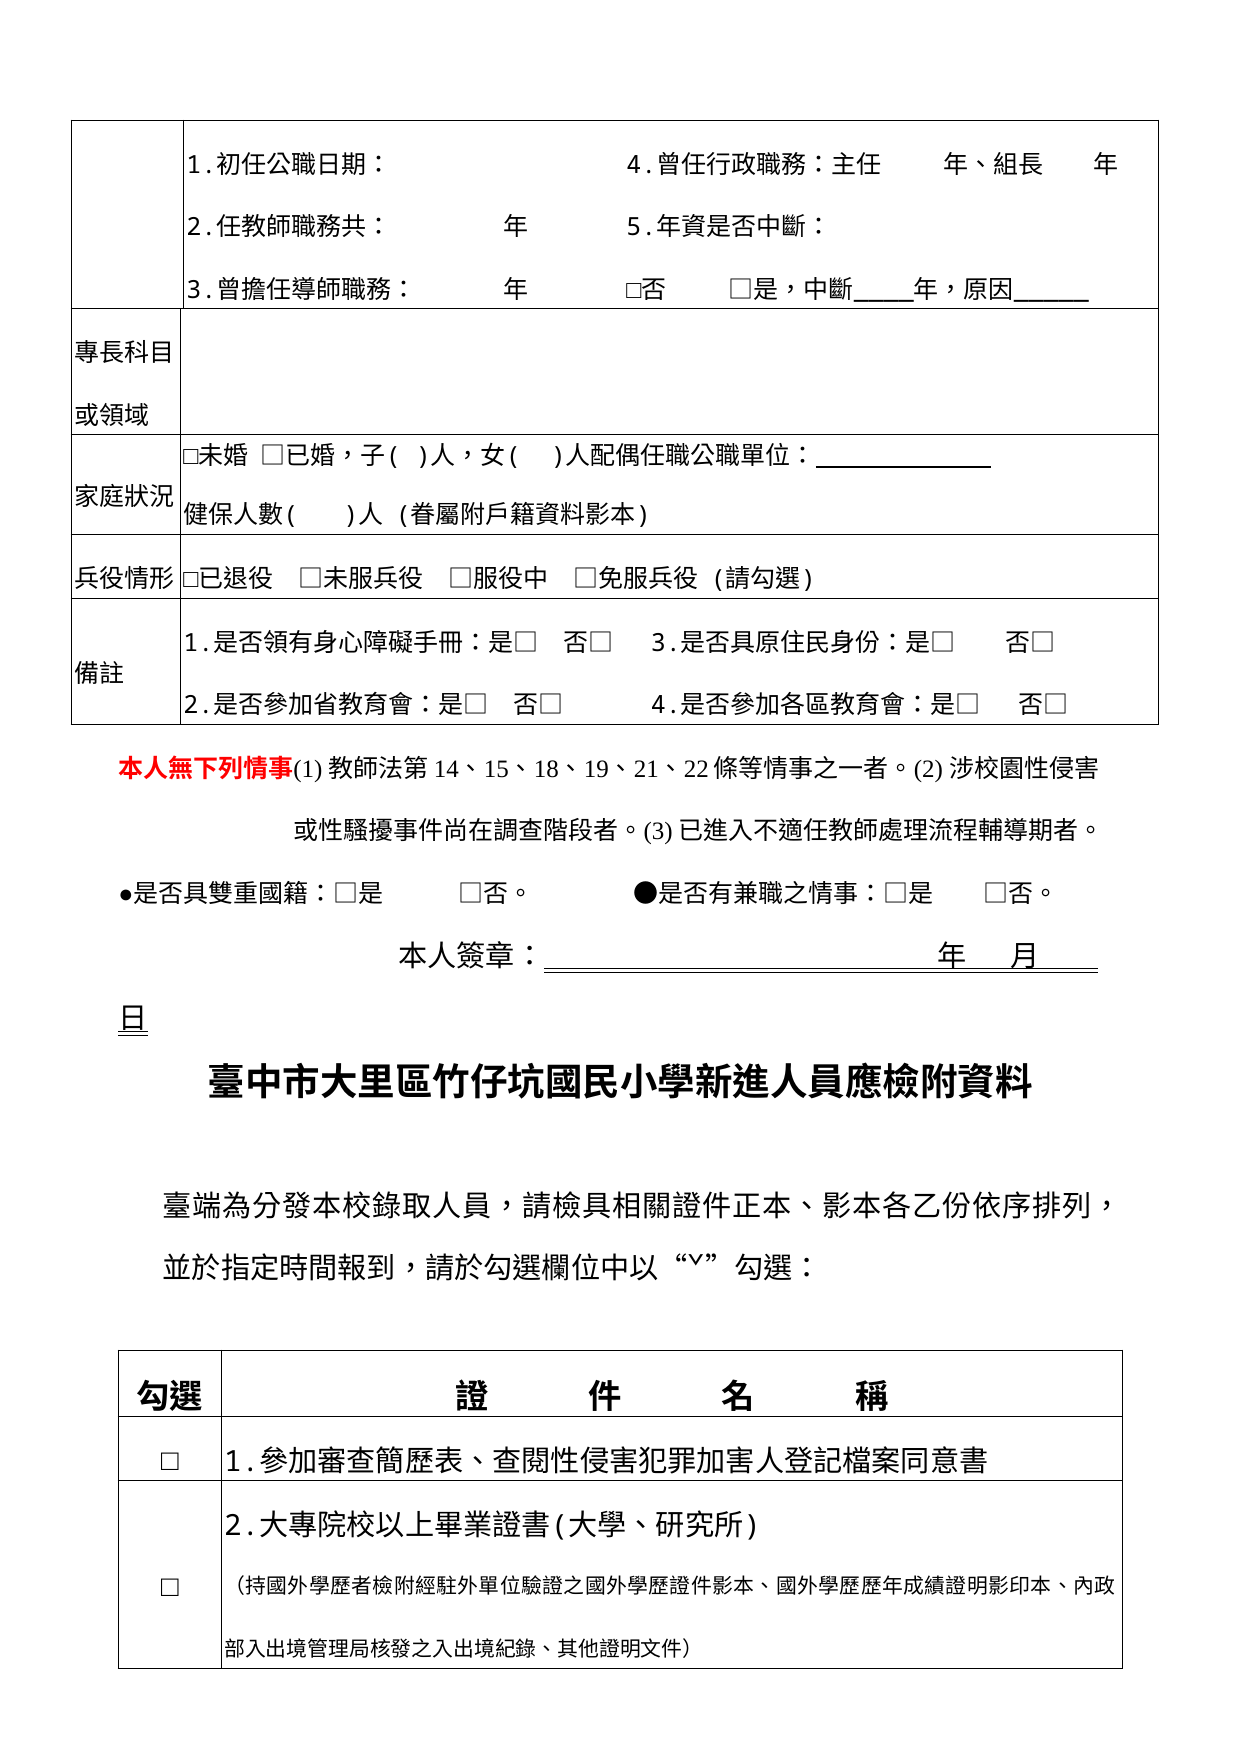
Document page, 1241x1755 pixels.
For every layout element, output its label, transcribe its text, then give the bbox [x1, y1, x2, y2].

table_cell [72, 121, 183, 308]
table_cell 兵役情形 [72, 535, 180, 597]
table_cell 1.參加審查簡歷表、查閱性侵害犯罪加害人登記檔案同意書 [222, 1417, 1122, 1480]
table_cell □已退役 □未服兵役 □服役中 □免服兵役 (請勾選) [181, 535, 1158, 597]
table_cell □未婚 □已婚，子( )人，女( )人配偶任職公職單位： 健保人數( )人 (眷屬附戶籍資料影本) [181, 435, 1158, 534]
table_cell 家庭狀況 [72, 435, 180, 534]
table_header 證 件 名 稱 [222, 1351, 1122, 1416]
table_cell 2.大專院校以上畢業證書(大學、研究所) （持國外學歷者檢附經駐外單位驗證之國外學歷證件影本、國外學歷歷年成績證明影印本、內政部入出境管理局核發之入出境紀錄、其他證明文件） [222, 1481, 1122, 1668]
table_cell 1.初任公職日期： 2.任教師職務共： 年 3.曾擔任導師職務： 年 [184, 121, 623, 308]
text 臺中市大里區竹仔坑國民小學新進人員應檢附資料 [118, 1037, 1122, 1099]
text ●是否具雙重國籍：□是 □否。 ●是否有兼職之情事：□是 □否。 [118, 849, 1122, 912]
table_cell 備註 [72, 599, 180, 723]
table_cell □ [119, 1417, 221, 1480]
table_cell 1.是否領有身心障礙手冊：是□ 否□ 3.是否具原住民身份：是□ 否□ 2.是否參加省教育會：是□ 否□ 4.是否參加各區教育會：是□ 否□ [181, 599, 1158, 723]
table_cell 專長科目或領域 [72, 309, 180, 434]
table_cell [181, 309, 1158, 434]
table_cell 4.曾任行政職務：主任 年、組長 年 5.年資是否中斷： □否 □是，中斷____年，原因_____ [623, 121, 1158, 308]
text 臺端為分發本校錄取人員，請檢具相關證件正本、影本各乙份依序排列，並於指定時間報到，請於勾選欄位中以“ˇ”勾選： [162, 1162, 1122, 1287]
text 本人無下列情事(1) 教師法第14、15、18、19、21、22條等情事之一者。(2) 涉校園性侵害或性騷擾事件尚在調查階段者。(3) 已進入不適任教師處理流程輔導期者。 [118, 725, 1122, 849]
table_cell □ [119, 1481, 221, 1668]
table_header 勾選 [119, 1351, 221, 1416]
text 本人簽章： 年 月 日 [118, 912, 1122, 1037]
